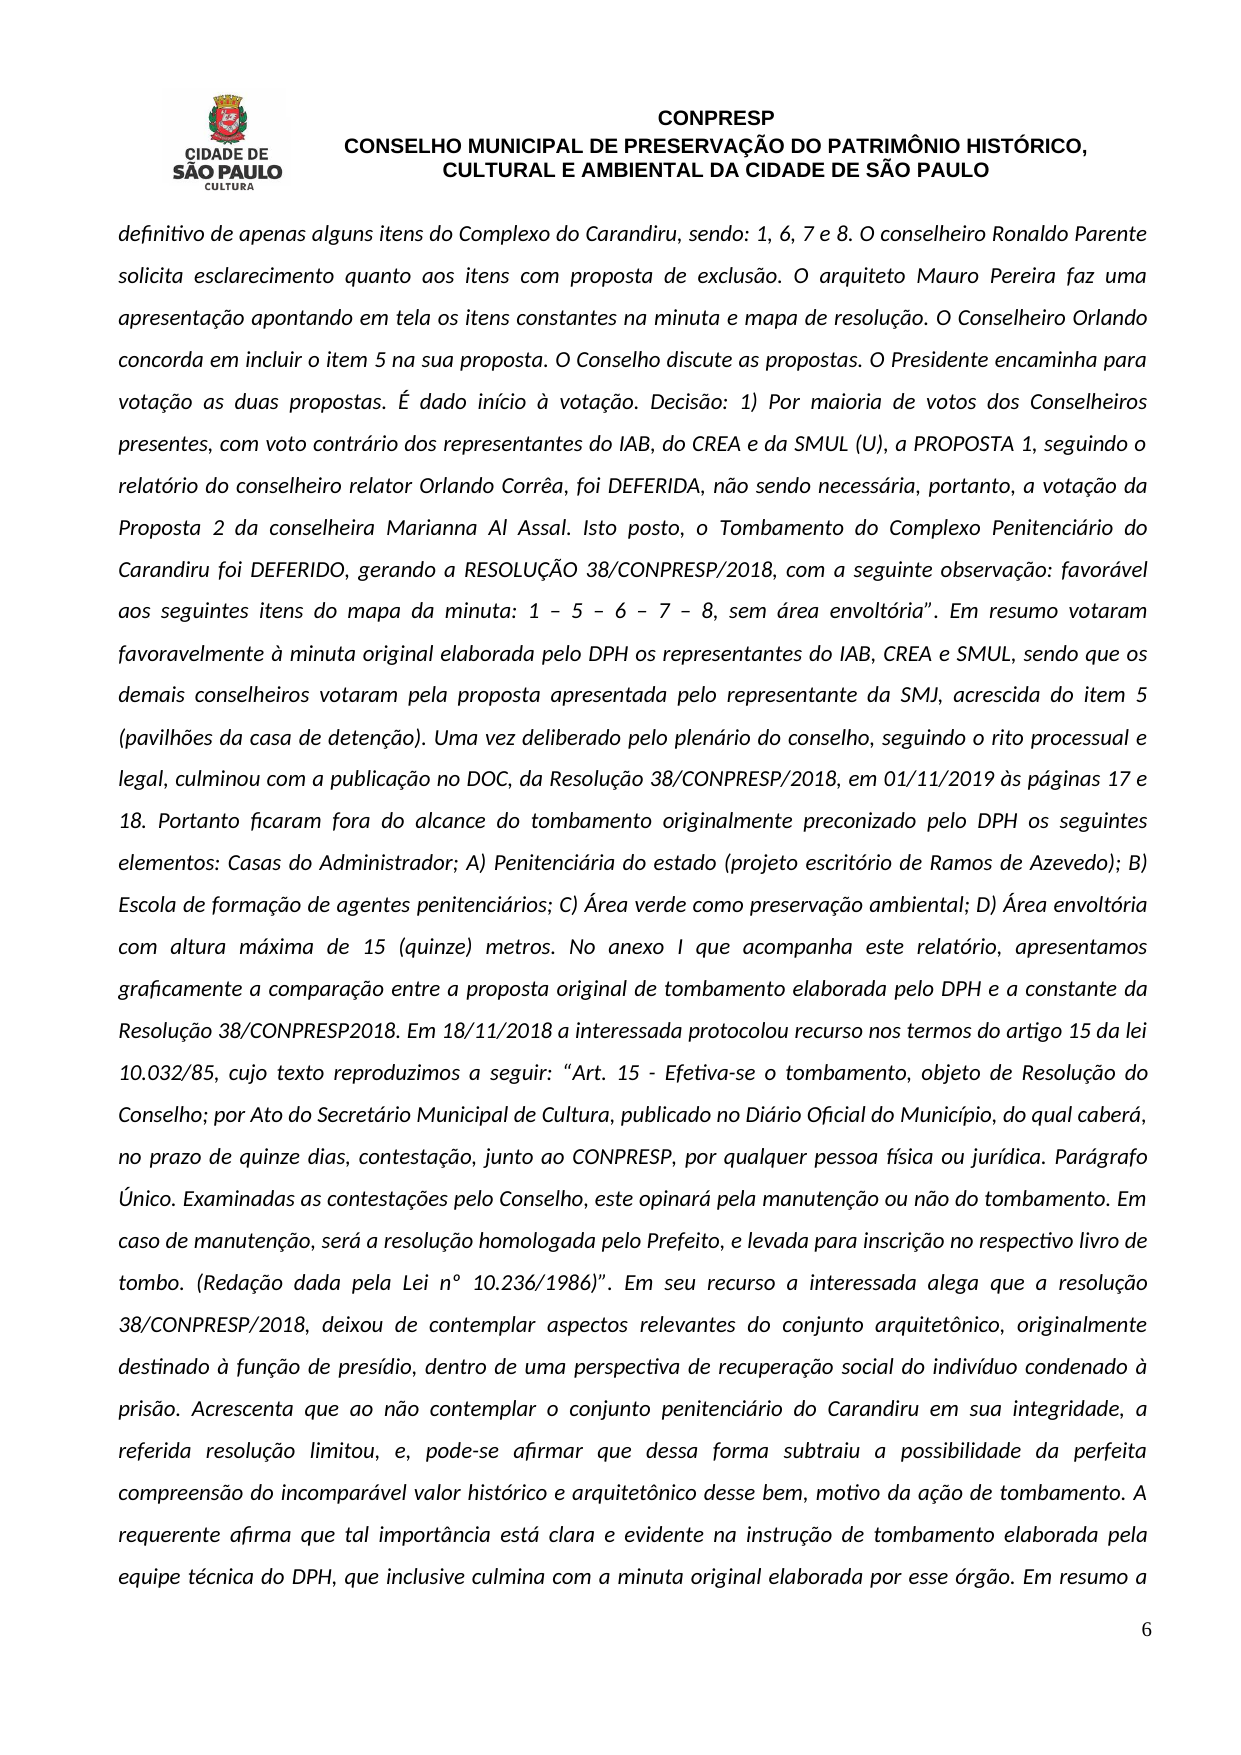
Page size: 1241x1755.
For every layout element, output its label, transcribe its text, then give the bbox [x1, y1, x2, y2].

text definitivo de apenas alguns itens do Complexo do Carandiru, sendo: 1, 6, 7 e 8. O conselheiro Ronaldo Parente solicita esclarecimento quanto aos itens com proposta de exclusão. O arquiteto Mauro Pereira faz uma apresentação apontando em tela os itens constantes na minuta e mapa de resolução. O Conselheiro Orlando concorda em incluir o item 5 na sua proposta. O Conselho discute as propostas. O Presidente encaminha para votação as duas propostas. É dado início à votação. Decisão: 1) Por maioria de votos dos Conselheiros presentes, com voto contrário dos representantes do IAB, do CREA e da SMUL (U), a PROPOSTA 1, seguindo o relatório do conselheiro relator Orlando Corrêa, foi DEFERIDA, não sendo necessária, portanto, a votação da Proposta 2 da conselheira Marianna Al Assal. Isto posto, o Tombamento do Complexo Penitenciário do Carandiru foi DEFERIDO, gerando a RESOLUÇÃO 38/CONPRESP/2018, com a seguinte observação: favorável aos seguintes itens do mapa da minuta: 1 – 5 – 6 – 7 – 8, sem área envoltória”. Em resumo votaram favoravelmente à minuta original elaborada pelo DPH os representantes do IAB, CREA e SMUL, sendo que os demais conselheiros votaram pela proposta apresentada pelo representante da SMJ, acrescida do item 5 (pavilhões da casa de detenção). Uma vez deliberado pelo plenário do conselho, seguindo o rito processual e legal, culminou com a publicação no DOC, da Resolução 38/CONPRESP/2018, em 01/11/2019 às páginas 17 e 18. Portanto ficaram fora do alcance do tombamento originalmente preconizado pelo DPH os seguintes elementos: Casas do Administrador; A) Penitenciária do estado (projeto escritório de Ramos de Azevedo); B) Escola de formação de agentes penitenciários; C) Área verde como preservação ambiental; D) Área envoltória com altura máxima de 15 (quinze) metros. No anexo I que acompanha este relatório, apresentamos graficamente a comparação entre a proposta original de tombamento elaborada pelo DPH e a constante da Resolução 38/CONPRESP2018. Em 18/11/2018 a interessada protocolou recurso nos termos do artigo 15 da lei 10.032/85, cujo texto reproduzimos a seguir: “Art. 15 - Efetiva-se o tombamento, objeto de Resolução do Conselho; por Ato do Secretário Municipal de Cultura, publicado no Diário Oficial do Município, do qual caberá, no prazo de quinze dias, contestação, junto ao CONPRESP, por qualquer pessoa física ou jurídica. Parágrafo Único. Examinadas as contestações pelo Conselho, este opinará pela manutenção ou não do tombamento. Em caso de manutenção, será a resolução homologada pelo Prefeito, e levada para inscrição no respectivo livro de tombo. (Redação dada pela Lei nº 10.236/1986)”. Em seu recurso a interessada alega que a resolução 38/CONPRESP/2018, deixou de contemplar aspectos relevantes do conjunto arquitetônico, originalmente destinado à função de presídio, dentro de uma perspectiva de recuperação social do indivíduo condenado à prisão. Acrescenta que ao não contemplar o conjunto penitenciário do Carandiru em sua integridade, a referida resolução limitou, e, pode-se afirmar que dessa forma subtraiu a possibilidade da perfeita compreensão do incomparável valor histórico e arquitetônico desse bem, motivo da ação de tombamento. A requerente afirma que tal importância está clara e evidente na instrução de tombamento elaborada pela equipe técnica do DPH, que inclusive culmina com a minuta original elaborada por esse órgão. Em resumo a [118, 219, 1152, 1590]
